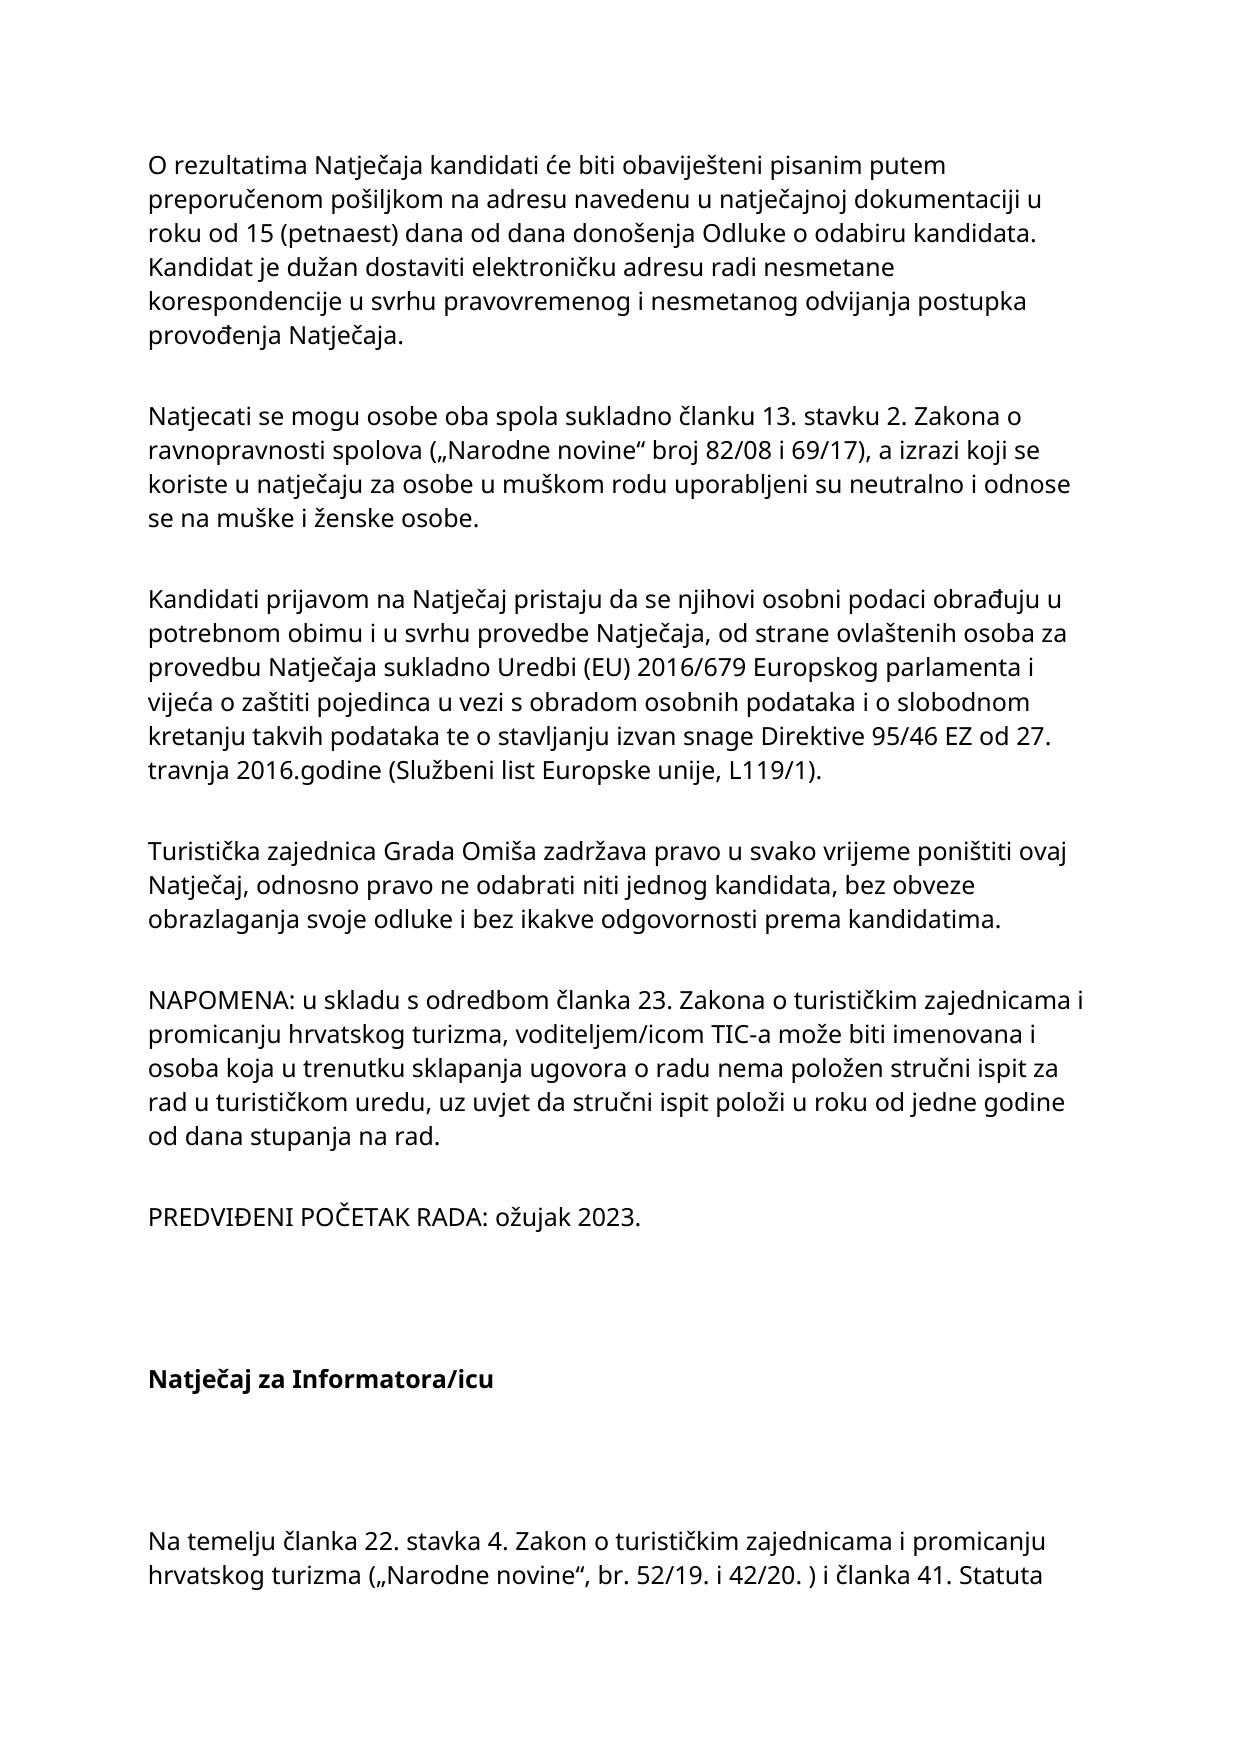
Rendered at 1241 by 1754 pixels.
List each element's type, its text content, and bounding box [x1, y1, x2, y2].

text Na temelju članka 22. stavka 4. Zakon o turističkim zajednicama i promicanju hrvatskog turizma („Narodne novine“, br. 52/19. i 42/20. ) i članka 41. Statuta [148, 1523, 1093, 1591]
text Turistička zajednica Grada Omiša zadržava pravo u svako vrijeme poništiti ovaj Natječaj, odnosno pravo ne odabrati niti jednog kandidata, bez obveze obrazlaganja svoje odluke i bez ikakve odgovornosti prema kandidatima. [148, 833, 1093, 935]
text Kandidati prijavom na Natječaj pristaju da se njihovi osobni podaci obrađuju u potrebnom obimu i u svrhu provedbe Natječaja, od strane ovlaštenih osoba za provedbu Natječaja sukladno Uredbi (EU) 2016/679 Europskog parlamenta i vijeća o zaštiti pojedinca u vezi s obradom osobnih podataka i o slobodnom kretanju takvih podataka te o stavljanju izvan snage Direktive 95/46 EZ od 27. travnja 2016.godine (Službeni list Europske unije, L119/1). [148, 582, 1093, 786]
text O rezultatima Natječaja kandidati će biti obaviješteni pisanim putem preporučenom pošiljkom na adresu navedenu u natječajnoj dokumentaciji u roku od 15 (petnaest) dana od dana donošenja Odluke o odabiru kandidata. Kandidat je dužan dostaviti elektroničku adresu radi nesmetane korespondencije u svrhu pravovremenog i nesmetanog odvijanja postupka provođenja Natječaja. [148, 148, 1093, 352]
text NAPOMENA: u skladu s odredbom članka 23. Zakona o turističkim zajednicama i promicanju hrvatskog turizma, voditeljem/icom TIC-a može biti imenovana i osoba koja u trenutku sklapanja ugovora o radu nema položen stručni ispit za rad u turističkom uredu, uz uvjet da stručni ispit položi u roku od jedne godine od dana stupanja na rad. [148, 982, 1093, 1153]
text Natječaj za Informatora/icu [148, 1361, 1093, 1395]
text PREDVIĐENI POČETAK RADA: ožujak 2023. [148, 1199, 1093, 1233]
text Natjecati se mogu osobe oba spola sukladno članku 13. stavku 2. Zakona o ravnopravnosti spolova („Narodne novine“ broj 82/08 i 69/17), a izrazi koji se koriste u natječaju za osobe u muškom rodu uporabljeni su neutralno i odnose se na muške i ženske osobe. [148, 399, 1093, 535]
